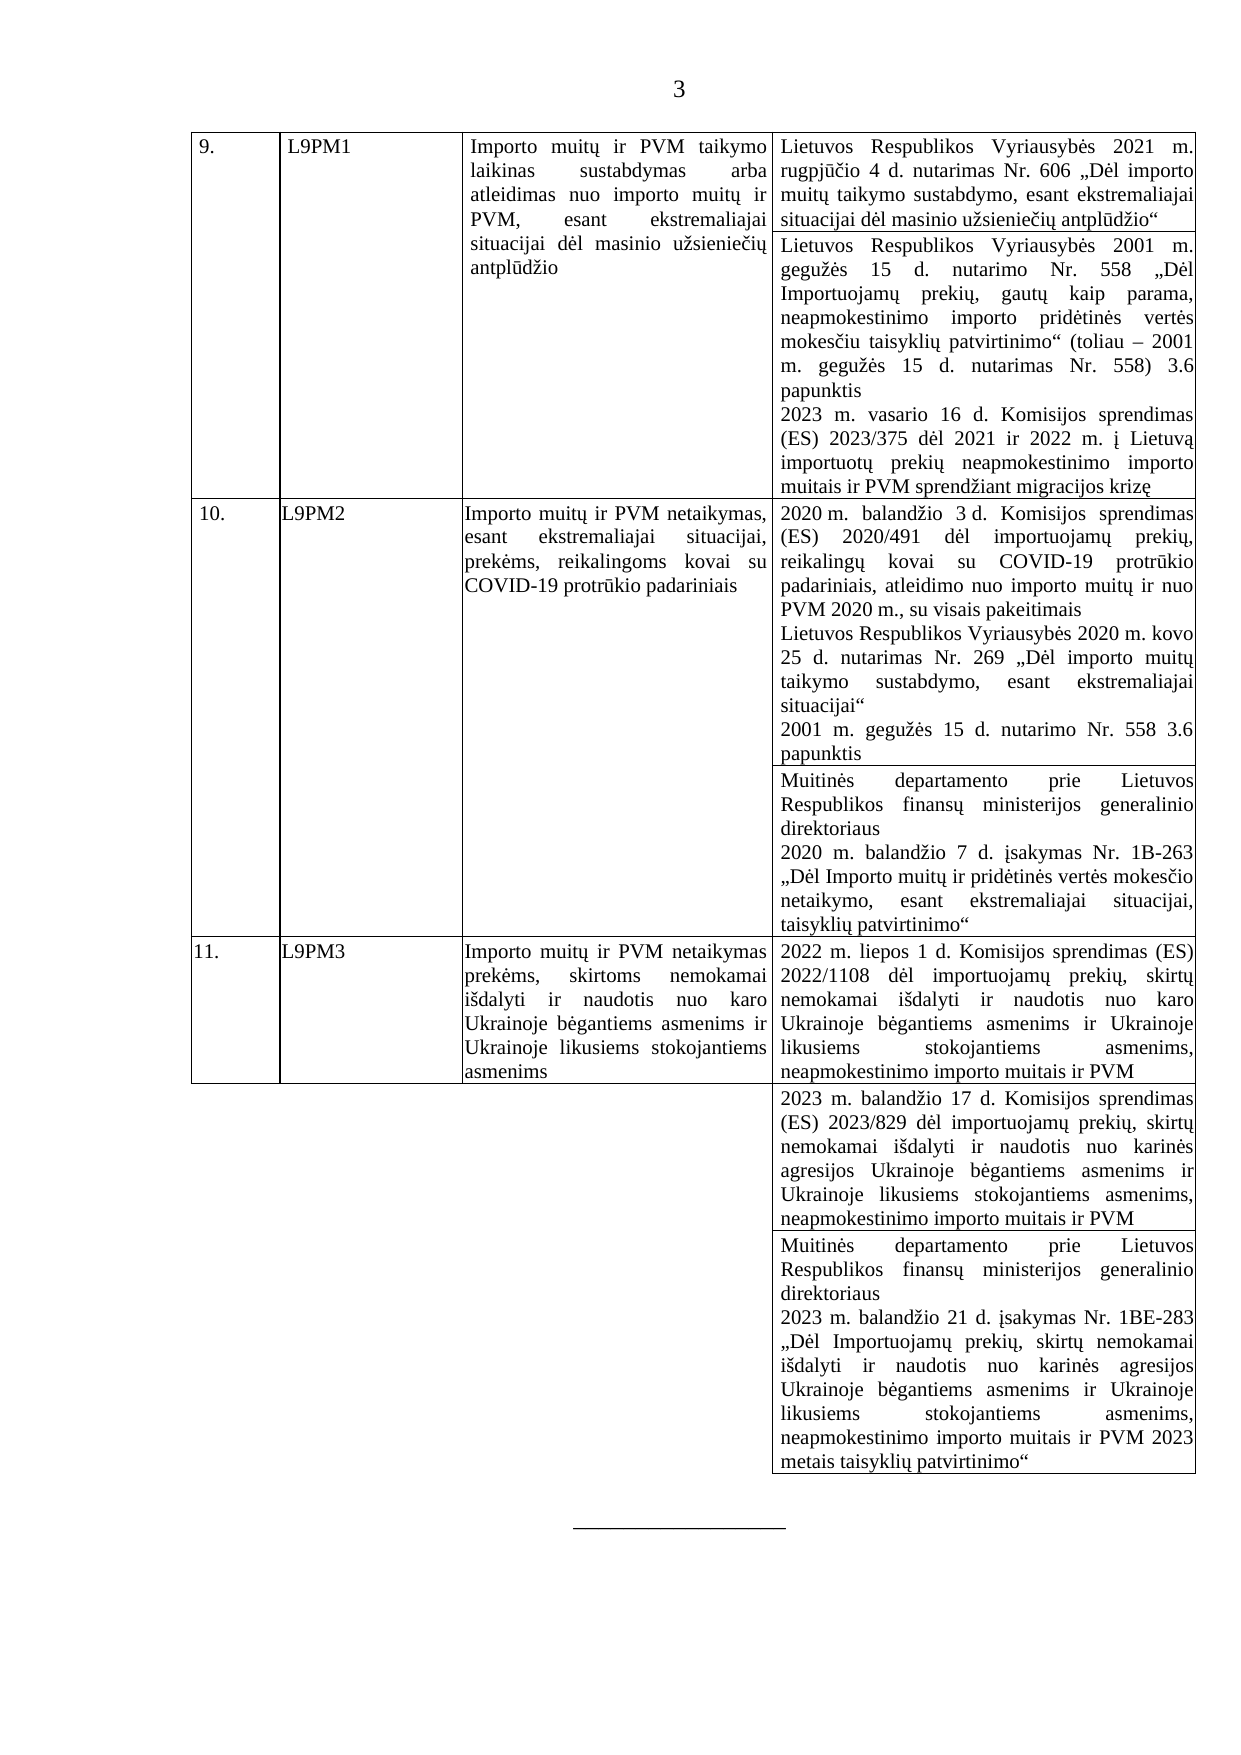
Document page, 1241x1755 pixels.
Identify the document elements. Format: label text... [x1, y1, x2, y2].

table_cell Lietuvos Respublikos Vyriausybės 2001 m. gegužės 15 d. nutarimo Nr. 558 „Dėl Importuojamų prekių, gautų kaip parama, neapmokestinimo importo pridėtinės vertės mokesčiu taisyklių patvirtinimo“ (toliau – 2001 m. gegužės 15 d. nutarimas Nr. 558) 3.6 papunktis 2023 m. vasario 16 d. Komisijos sprendimas (ES) 2023/375 dėl 2021 ir 2022 m. į Lietuvą importuotų prekių neapmokestinimo importo muitais ir PVM sprendžiant migracijos krizę [773, 232, 1195, 498]
table_cell Importo muitų ir PVM taikymo laikinas sustabdymas arba atleidimas nuo importo muitų ir PVM, esant ekstremaliajai situacijai dėl masinio užsieniečių antplūdžio [463, 133, 772, 498]
table_cell Importo muitų ir PVM netaikymas prekėms, skirtoms nemokamai išdalyti ir naudotis nuo karo Ukrainoje bėgantiems asmenims ir Ukrainoje likusiems stokojantiems asmenims [463, 937, 772, 1083]
table_cell Lietuvos Respublikos Vyriausybės 2021 m. rugpjūčio 4 d. nutarimas Nr. 606 „Dėl importo muitų taikymo sustabdymo, esant ekstremaliajai situacijai dėl masinio užsieniečių antplūdžio“ [773, 133, 1195, 231]
table_cell Muitinės departamento prie Lietuvos Respublikos finansų ministerijos generalinio direktoriaus 2023 m. balandžio 21 d. įsakymas Nr. 1BE-283 „Dėl Importuojamų prekių, skirtų nemokamai išdalyti ir naudotis nuo karinės agresijos Ukrainoje bėgantiems asmenims ir Ukrainoje likusiems stokojantiems asmenims, neapmokestinimo importo muitais ir PVM 2023 metais taisyklių patvirtinimo“ [773, 1231, 1195, 1473]
text _________________ [177, 1503, 1181, 1532]
table_cell Importo muitų ir PVM netaikymas, esant ekstremaliajai situacijai, prekėms, reikalingoms kovai su COVID-19 protrūkio padariniais [463, 499, 772, 936]
table_cell 11. [192, 937, 279, 1083]
table_cell 2020 m. balandžio 3 d. Komisijos sprendimas (ES) 2020/491 dėl importuojamų prekių, reikalingų kovai su COVID-19 protrūkio padariniais, atleidimo nuo importo muitų ir nuo PVM 2020 m., su visais pakeitimais Lietuvos Respublikos Vyriausybės 2020 m. kovo 25 d. nutarimas Nr. 269 „Dėl importo muitų taikymo sustabdymo, esant ekstremaliajai situacijai“ 2001 m. gegužės 15 d. nutarimo Nr. 558 3.6 papunktis [773, 499, 1195, 765]
table_cell Muitinės departamento prie Lietuvos Respublikos finansų ministerijos generalinio direktoriaus 2020 m. balandžio 7 d. įsakymas Nr. 1B-263 „Dėl Importo muitų ir pridėtinės vertės mokesčio netaikymo, esant ekstremaliajai situacijai, taisyklių patvirtinimo“ [773, 766, 1195, 936]
table_cell L9PM1 [281, 133, 462, 498]
table_cell 10. [192, 499, 279, 936]
table_cell L9PM3 [281, 937, 462, 1083]
table_cell 9. [192, 133, 279, 498]
table_cell 2022 m. liepos 1 d. Komisijos sprendimas (ES) 2022/1108 dėl importuojamų prekių, skirtų nemokamai išdalyti ir naudotis nuo karo Ukrainoje bėgantiems asmenims ir Ukrainoje likusiems stokojantiems asmenims, neapmokestinimo importo muitais ir PVM [773, 937, 1195, 1083]
table_cell L9PM2 [281, 499, 462, 936]
table_cell 2023 m. balandžio 17 d. Komisijos sprendimas (ES) 2023/829 dėl importuojamų prekių, skirtų nemokamai išdalyti ir naudotis nuo karinės agresijos Ukrainoje bėgantiems asmenims ir Ukrainoje likusiems stokojantiems asmenims, neapmokestinimo importo muitais ir PVM [773, 1084, 1195, 1230]
